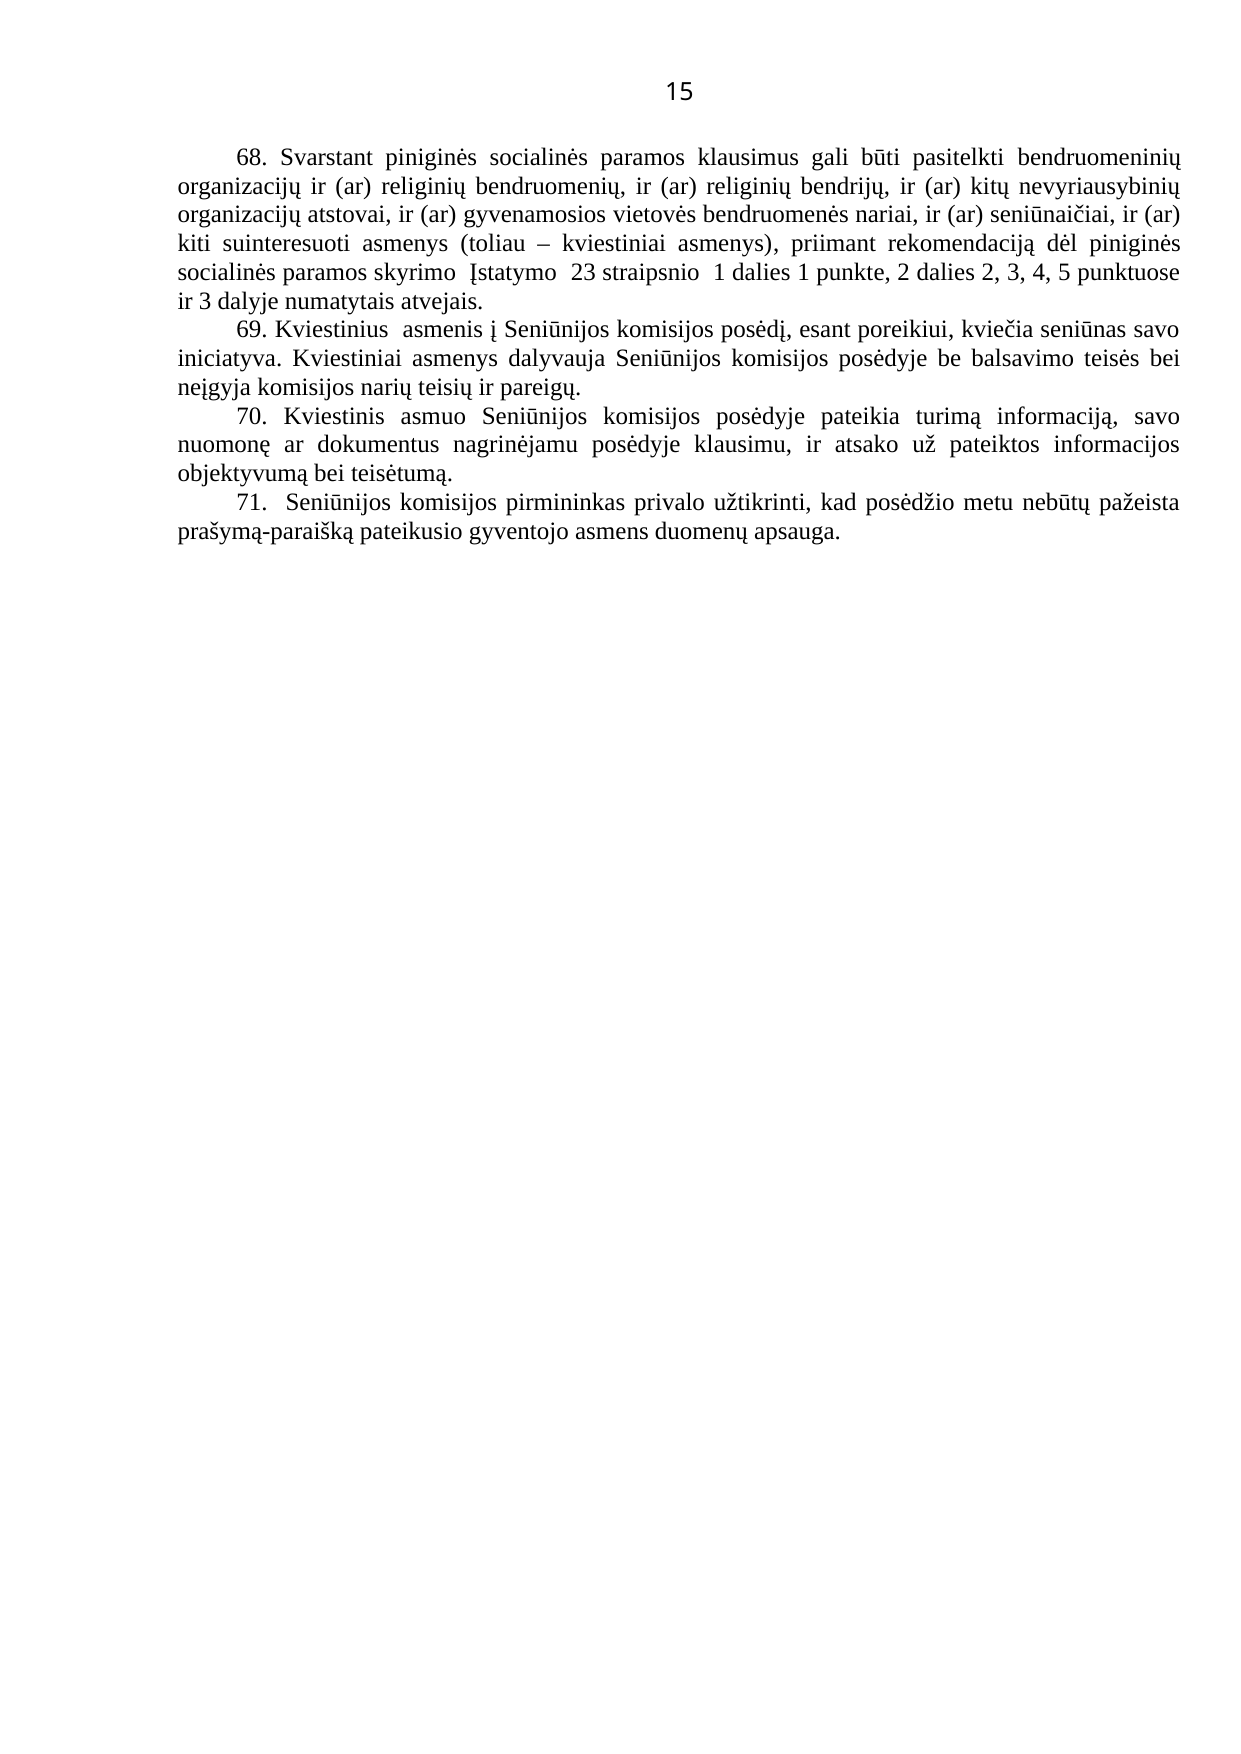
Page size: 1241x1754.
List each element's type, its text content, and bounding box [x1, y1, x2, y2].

text 69. Kviestinius asmenis į Seniūnijos komisijos posėdį, esant poreikiui, kviečia seniūnas savo iniciatyva. Kviestiniai asmenys dalyvauja Seniūnijos komisijos posėdyje be balsavimo teisės bei neįgyja komisijos narių teisių ir pareigų. [177, 314, 1181, 401]
text 68. Svarstant piniginės socialinės paramos klausimus gali būti pasitelkti bendruomeninių organizacijų ir (ar) religinių bendruomenių, ir (ar) religinių bendrijų, ir (ar) kitų nevyriausybinių organizacijų atstovai, ir (ar) gyvenamosios vietovės bendruomenės nariai, ir (ar) seniūnaičiai, ir (ar) kiti suinteresuoti asmenys (toliau – kviestiniai asmenys), priimant rekomendaciją dėl piniginės socialinės paramos skyrimo Įstatymo 23 straipsnio 1 dalies 1 punkte, 2 dalies 2, 3, 4, 5 punktuose ir 3 dalyje numatytais atvejais. [177, 142, 1181, 314]
text 71. Seniūnijos komisijos pirmininkas privalo užtikrinti, kad posėdžio metu nebūtų pažeista prašymą-paraišką pateikusio gyventojo asmens duomenų apsauga. [177, 487, 1181, 544]
text 70. Kviestinis asmuo Seniūnijos komisijos posėdyje pateikia turimą informaciją, savo nuomonę ar dokumentus nagrinėjamu posėdyje klausimu, ir atsako už pateiktos informacijos objektyvumą bei teisėtumą. [177, 401, 1181, 487]
